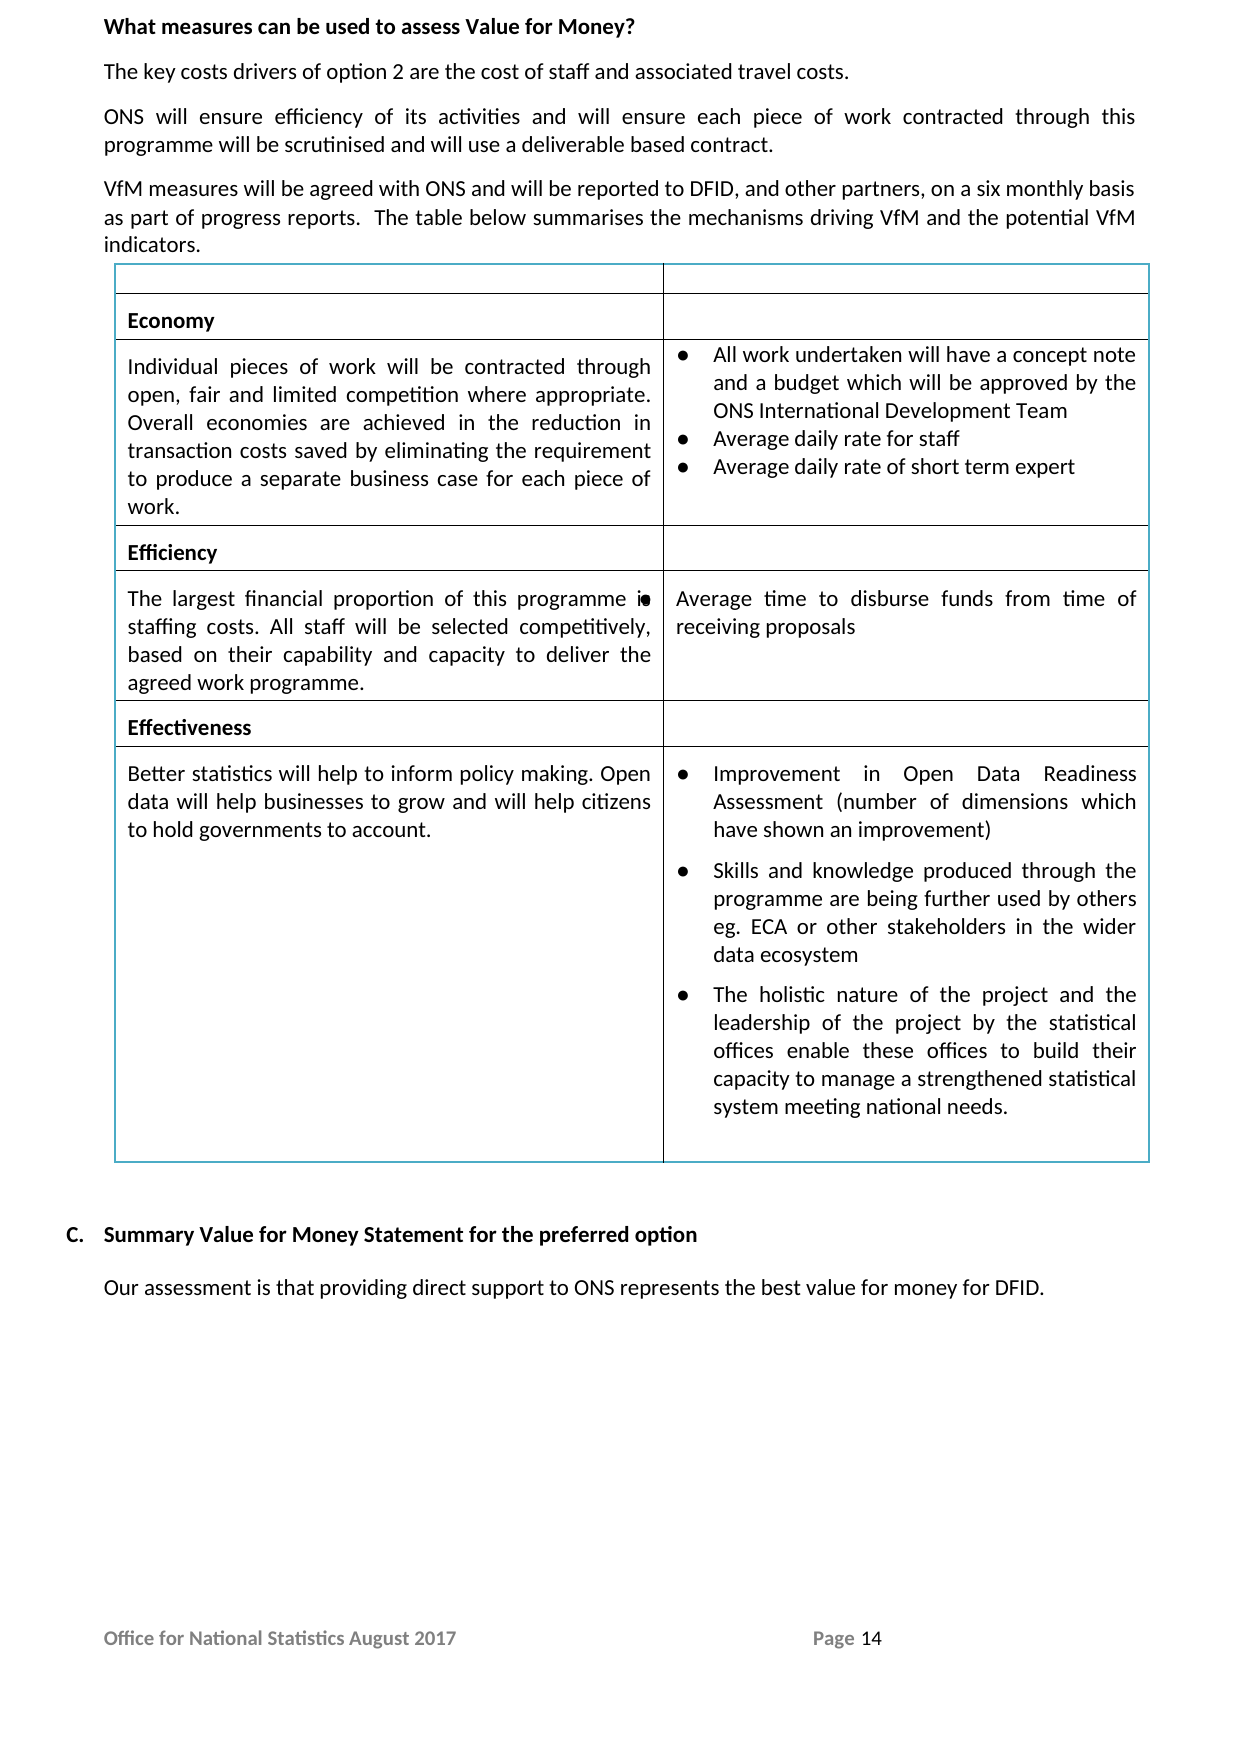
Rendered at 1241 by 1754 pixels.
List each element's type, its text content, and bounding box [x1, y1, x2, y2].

table_cell [664, 294, 1148, 339]
table_cell Better statistics will help to inform policy making. Open data will help businesses to grow and will help citizens to hold governments to account. [116, 747, 663, 1161]
table_header Potential VfM Indicators [664, 265, 1148, 293]
text ONS will ensure efficiency of its activities and will ensure each piece of work contracted through this programme will be scrutinised and will use a deliverable based contract. [103, 102, 1137, 158]
table_header VfM Mechanisms [116, 265, 663, 293]
table_cell [664, 526, 1148, 570]
table_cell [664, 701, 1148, 746]
table_cell All work undertaken will have a concept note and a budget which will be approved by the ONS International Development Team Average daily rate for staff Average daily rate of short term expert [664, 340, 1148, 524]
table_cell Efficiency [116, 526, 663, 570]
list Summary Value for Money Statement for the preferred option [66, 1220, 1137, 1248]
table_cell Improvement in Open Data Readiness Assessment (number of dimensions which have shown an improvement) Skills and knowledge produced through the programme are being further used by others eg. ECA or other stakeholders in the wider data ecosystem The holistic nature of the project and the leadership of the project by the statistical offices enable these offices to build their capacity to manage a strengthened statistical system meeting national needs. [664, 747, 1148, 1161]
table_cell Economy [116, 294, 663, 339]
table_cell Average time to disburse funds from time of receiving proposals [664, 571, 1148, 700]
table_cell Effectiveness [116, 701, 663, 746]
text The key costs drivers of option 2 are the cost of staff and associated travel costs. [103, 57, 1137, 85]
table_cell The largest financial proportion of this programme is staffing costs. All staff will be selected competitively, based on their capability and capacity to deliver the agreed work programme. [116, 571, 663, 700]
text Our assessment is that providing direct support to ONS represents the best value for money for DFID. [103, 1273, 1137, 1301]
table_cell Individual pieces of work will be contracted through open, fair and limited competition where appropriate. Overall economies are achieved in the reduction in transaction costs saved by eliminating the requirement to produce a separate business case for each piece of work. [116, 340, 663, 524]
text What measures can be used to assess Value for Money? [103, 12, 1137, 41]
text VfM measures will be agreed with ONS and will be reported to DFID, and other partners, on a six monthly basis as part of progress reports. The table below summarises the mechanisms driving VfM and the potential VfM indicators. [103, 174, 1137, 259]
